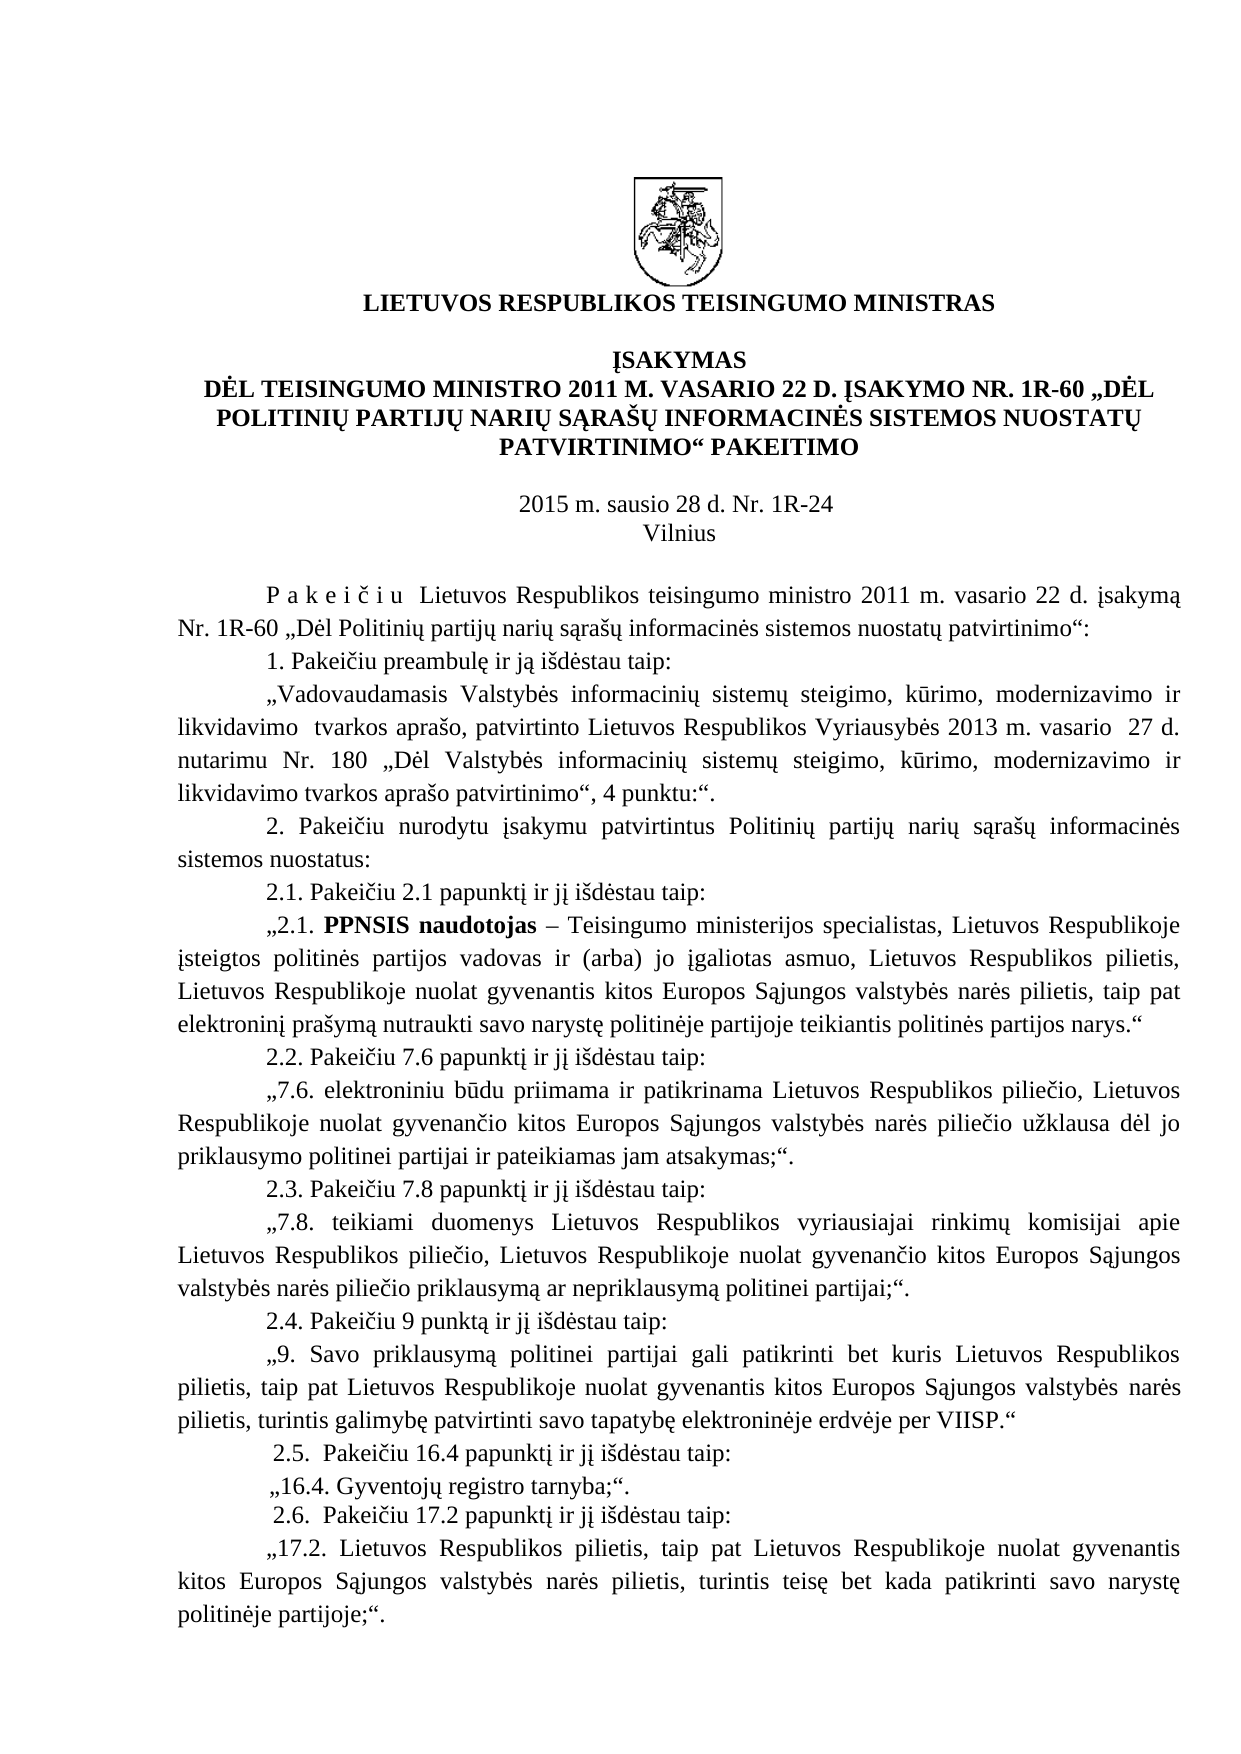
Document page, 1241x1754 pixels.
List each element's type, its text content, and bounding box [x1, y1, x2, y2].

text 2.3. Pakeičiu 7.8 papunktį ir jį išdėstau taip: [177, 1174, 1181, 1203]
text 2. Pakeičiu nurodytu įsakymu patvirtintus Politinių partijų narių sąrašų informacinės sistemos nuostatus: [177, 811, 1181, 873]
text „Vadovaudamasis Valstybės informacinių sistemų steigimo, kūrimo, modernizavimo ir likvidavimo tvarkos aprašo, patvirtinto Lietuvos Respublikos Vyriausybės 2013 m. vasario 27 d. nutarimu Nr. 180 „Dėl Valstybės informacinių sistemų steigimo, kūrimo, modernizavimo ir likvidavimo tvarkos aprašo patvirtinimo“, 4 punktu:“. [177, 679, 1181, 807]
text 2.2. Pakeičiu 7.6 papunktį ir jį išdėstau taip: [177, 1042, 1181, 1071]
text LIETUVOS RESPUBLIKOS TEISINGUMO MINISTRAS [177, 288, 1181, 317]
text 2.5. Pakeičiu 16.4 papunktį ir jį išdėstau taip: [273, 1438, 1181, 1467]
text 2015 m. sausio 28 d. Nr. 1R-24 [177, 489, 1181, 518]
text „7.8. teikiami duomenys Lietuvos Respublikos vyriausiajai rinkimų komisijai apie Lietuvos Respublikos piliečio, Lietuvos Respublikoje nuolat gyvenančio kitos Europos Sąjungos valstybės narės piliečio priklausymą ar nepriklausymą politinei partijai;“. [177, 1207, 1181, 1302]
text 2.1. Pakeičiu 2.1 papunktį ir jį išdėstau taip: [177, 877, 1181, 906]
text „17.2. Lietuvos Respublikos pilietis, taip pat Lietuvos Respublikoje nuolat gyvenantis kitos Europos Sąjungos valstybės narės pilietis, turintis teisę bet kada patikrinti savo narystę politinėje partijoje;“. [177, 1533, 1181, 1628]
text Vilnius [177, 518, 1181, 547]
text ĮSAKYMAS [177, 346, 1181, 374]
text 2.6. Pakeičiu 17.2 papunktį ir jį išdėstau taip: [273, 1500, 1181, 1529]
text „2.1. PPNSIS naudotojas – Teisingumo ministerijos specialistas, Lietuvos Respublikoje įsteigtos politinės partijos vadovas ir (arba) jo įgaliotas asmuo, Lietuvos Respublikos pilietis, Lietuvos Respublikoje nuolat gyvenantis kitos Europos Sąjungos valstybės narės pilietis, taip pat elektroninį prašymą nutraukti savo narystę politinėje partijoje teikiantis politinės partijos narys.“ [177, 910, 1181, 1038]
text DĖL TEISINGUMO MINISTRO 2011 M. VASARIO 22 D. ĮSAKYMO NR. 1R-60 „DĖL POLITINIŲ PARTIJŲ NARIŲ SĄRAŠŲ INFORMACINĖS SISTEMOS NUOSTATŲ PATVIRTINIMO“ PAKEITIMO [177, 374, 1181, 461]
text Pakeičiu Lietuvos Respublikos teisingumo ministro 2011 m. vasario 22 d. įsakymą Nr. 1R-60 „Dėl Politinių partijų narių sąrašų informacinės sistemos nuostatų patvirtinimo“: [177, 580, 1181, 642]
text 2.4. Pakeičiu 9 punktą ir jį išdėstau taip: [177, 1306, 1181, 1335]
text 1. Pakeičiu preambulę ir ją išdėstau taip: [177, 646, 1181, 675]
text „16.4. Gyventojų registro tarnyba;“. [177, 1471, 1181, 1500]
text „9. Savo priklausymą politinei partijai gali patikrinti bet kuris Lietuvos Respublikos pilietis, taip pat Lietuvos Respublikoje nuolat gyvenantis kitos Europos Sąjungos valstybės narės pilietis, turintis galimybę patvirtinti savo tapatybę elektroninėje erdvėje per VIISP.“ [177, 1339, 1181, 1434]
text „7.6. elektroniniu būdu priimama ir patikrinama Lietuvos Respublikos piliečio, Lietuvos Respublikoje nuolat gyvenančio kitos Europos Sąjungos valstybės narės piliečio užklausa dėl jo priklausymo politinei partijai ir pateikiamas jam atsakymas;“. [177, 1075, 1181, 1170]
